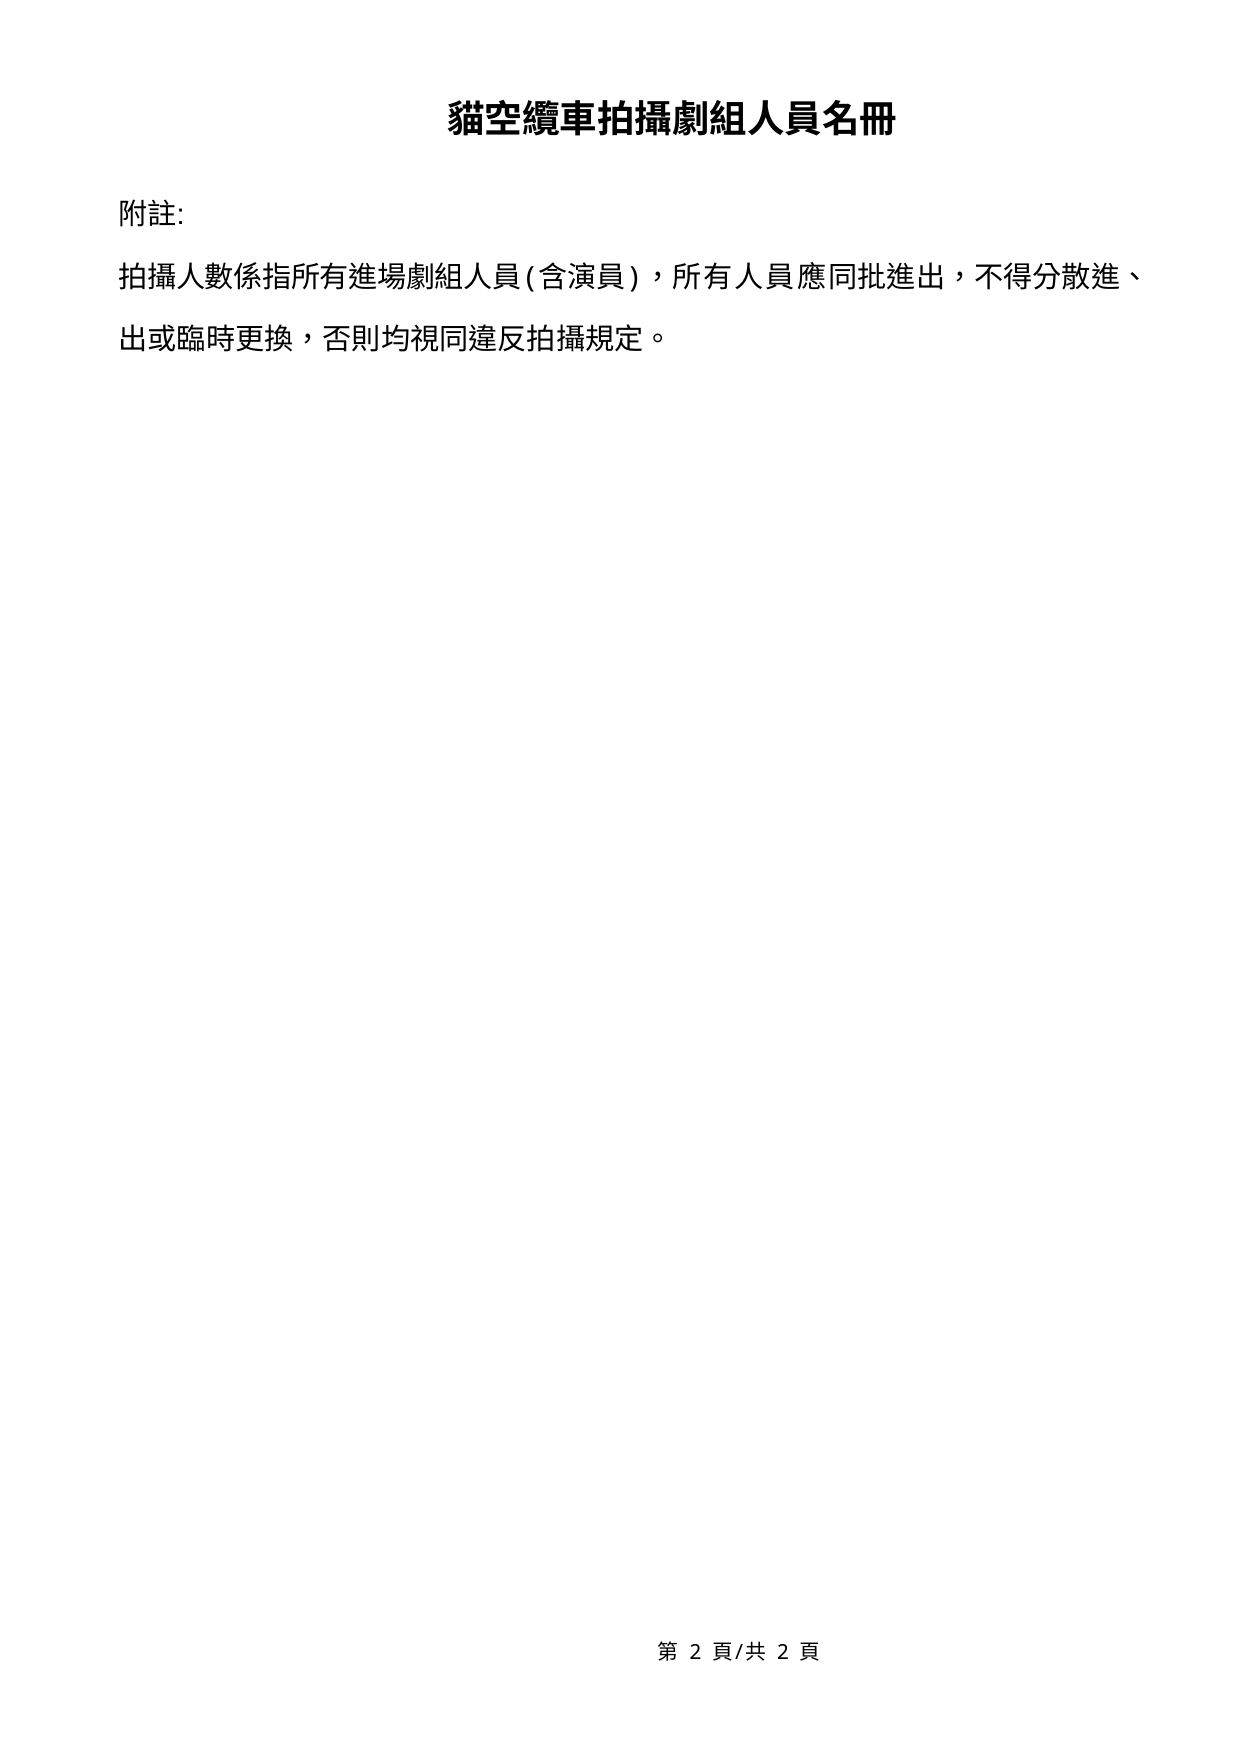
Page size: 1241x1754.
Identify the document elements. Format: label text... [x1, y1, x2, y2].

text 附註: [118, 170, 1122, 233]
text 拍攝人數係指所有進場劇組人員(含演員)，所有人員應同批進出，不得分散進、出或臨時更換，否則均視同違反拍攝規定。 [118, 233, 1122, 358]
